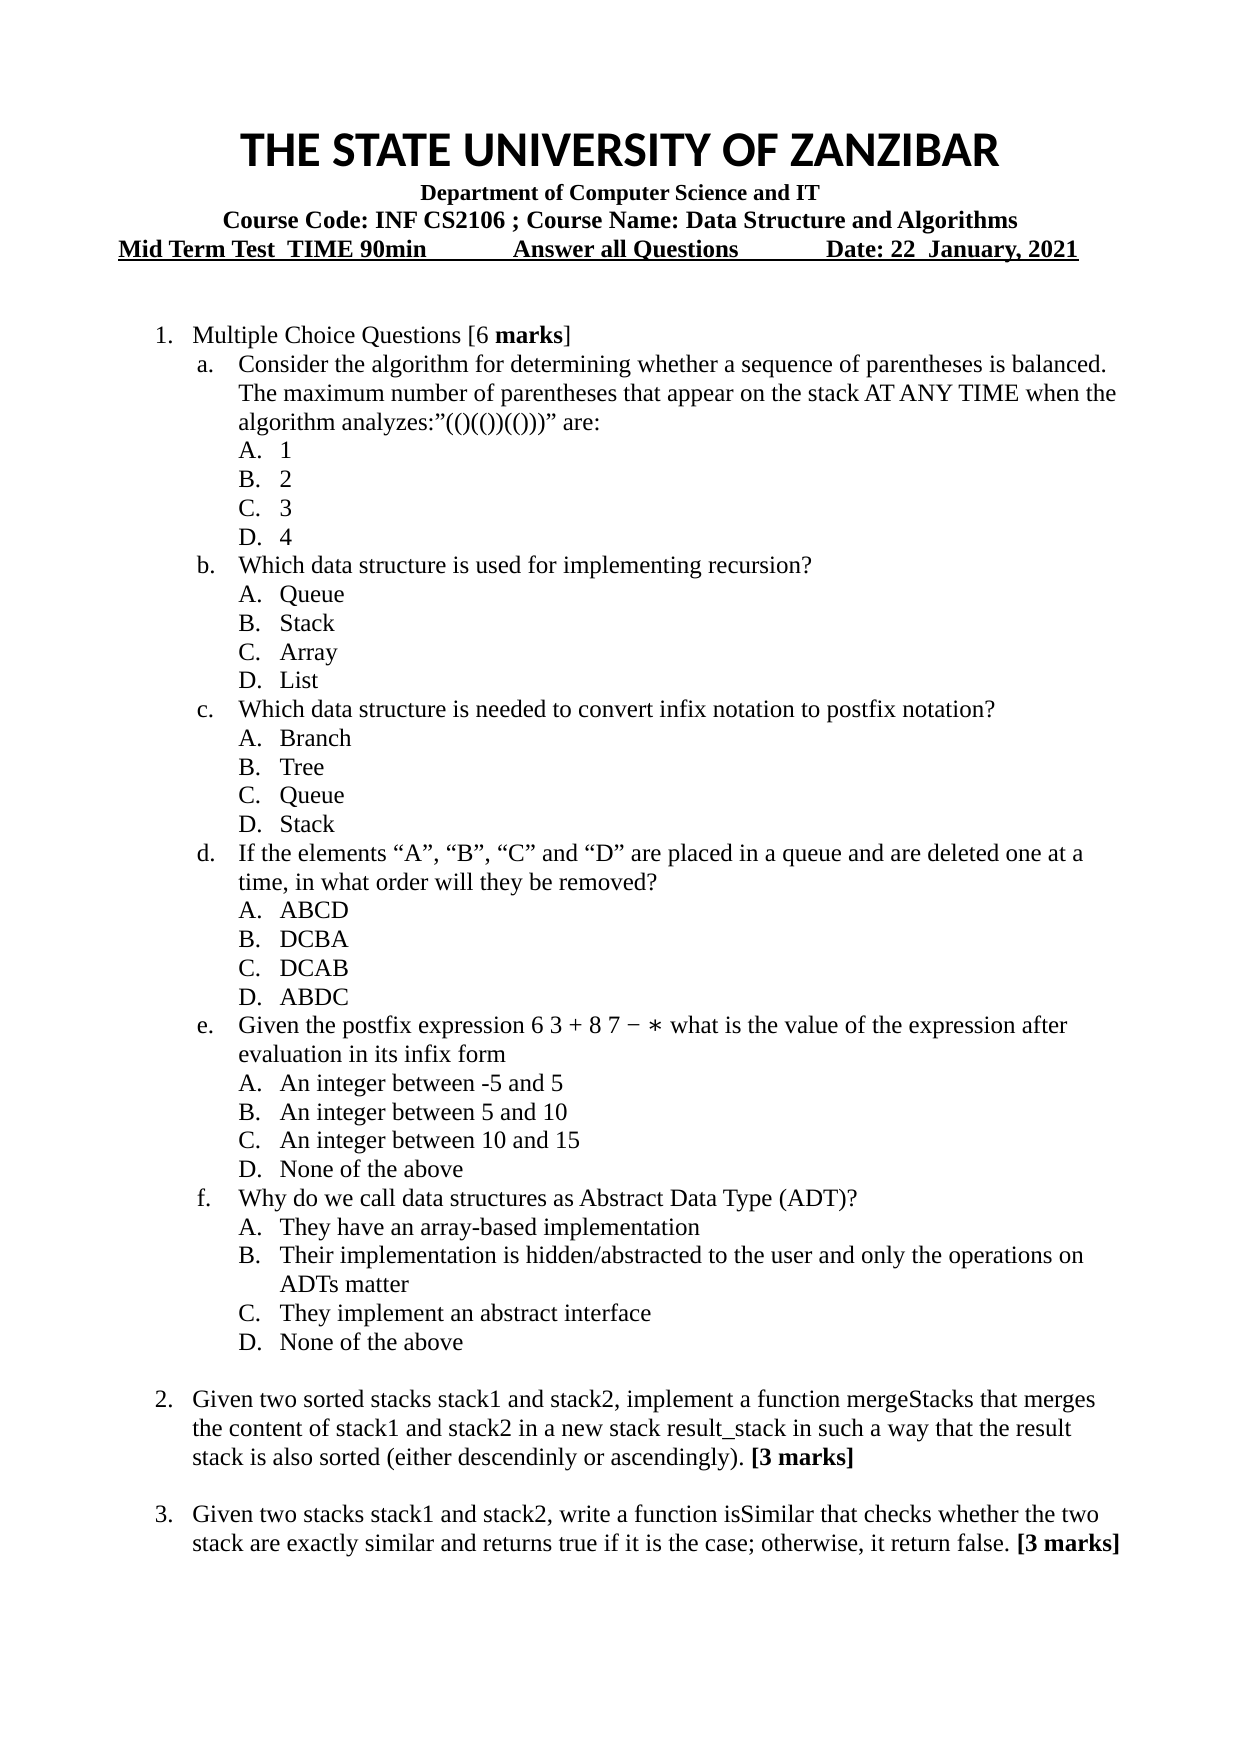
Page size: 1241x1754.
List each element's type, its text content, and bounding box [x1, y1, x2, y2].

list List [238, 666, 1122, 694]
list An integer between 5 and 10 [238, 1097, 1122, 1126]
list Which data structure is needed to convert infix notation to postfix notation? [197, 694, 1122, 723]
list Why do we call data structures as Abstract Data Type (ADT)? [197, 1183, 1122, 1212]
list Stack [238, 809, 1122, 838]
list DCAB [238, 953, 1122, 982]
list 3 [238, 493, 1122, 522]
list Multiple Choice Questions [6 marks] [154, 321, 1122, 349]
list Their implementation is hidden/abstracted to the user and only the operations on ADTs matter [238, 1241, 1122, 1298]
list They implement an abstract interface [238, 1298, 1122, 1327]
list Tree [238, 752, 1122, 781]
list Stack [238, 608, 1122, 637]
list 1 [238, 436, 1122, 464]
list 4 [238, 522, 1122, 551]
list ABDC [238, 982, 1122, 1011]
list An integer between -5 and 5 [238, 1068, 1122, 1097]
list Given two sorted stacks stack1 and stack2, implement a function mergeStacks that merges the content of stack1 and stack2 in a new stack result_stack in such a way that the result stack is also sorted (either descendinly or ascendingly). [3 marks] [154, 1384, 1122, 1471]
list An integer between 10 and 15 [238, 1126, 1122, 1154]
list Which data structure is used for implementing recursion? [197, 551, 1122, 579]
text Department of Computer Science and IT [118, 179, 1122, 206]
list They have an array-based implementation [238, 1212, 1122, 1241]
list DCBA [238, 924, 1122, 953]
list None of the above [238, 1154, 1122, 1183]
list Given the postfix expression 6 3 + 8 7 − ∗ what is the value of the expression after evaluation in its infix form [197, 1011, 1122, 1068]
list ABCD [238, 896, 1122, 924]
list Branch [238, 723, 1122, 752]
list Array [238, 637, 1122, 666]
text Mid Term Test TIME 90min Answer all Questions Date: 22 January, 2021 [118, 234, 1122, 263]
list None of the above [238, 1327, 1122, 1356]
list Consider the algorithm for determining whether a sequence of parentheses is balanced. The maximum number of parentheses that appear on the stack AT ANY TIME when the algorithm analyzes:”(()(())(()))” are: [197, 349, 1122, 436]
list Queue [238, 579, 1122, 608]
list If the elements “A”, “B”, “C” and “D” are placed in a queue and are deleted one at a time, in what order will they be removed? [197, 838, 1122, 896]
list Given two stacks stack1 and stack2, write a function isSimilar that checks whether the two stack are exactly similar and returns true if it is the case; otherwise, it return false. [3 marks] [154, 1499, 1122, 1557]
list Queue [238, 781, 1122, 809]
text Course Code: INF CS2106 ; Course Name: Data Structure and Algorithms [118, 206, 1122, 234]
text THE STATE UNIVERSITY OF ZANZIBAR [118, 118, 1122, 179]
list 2 [238, 464, 1122, 493]
